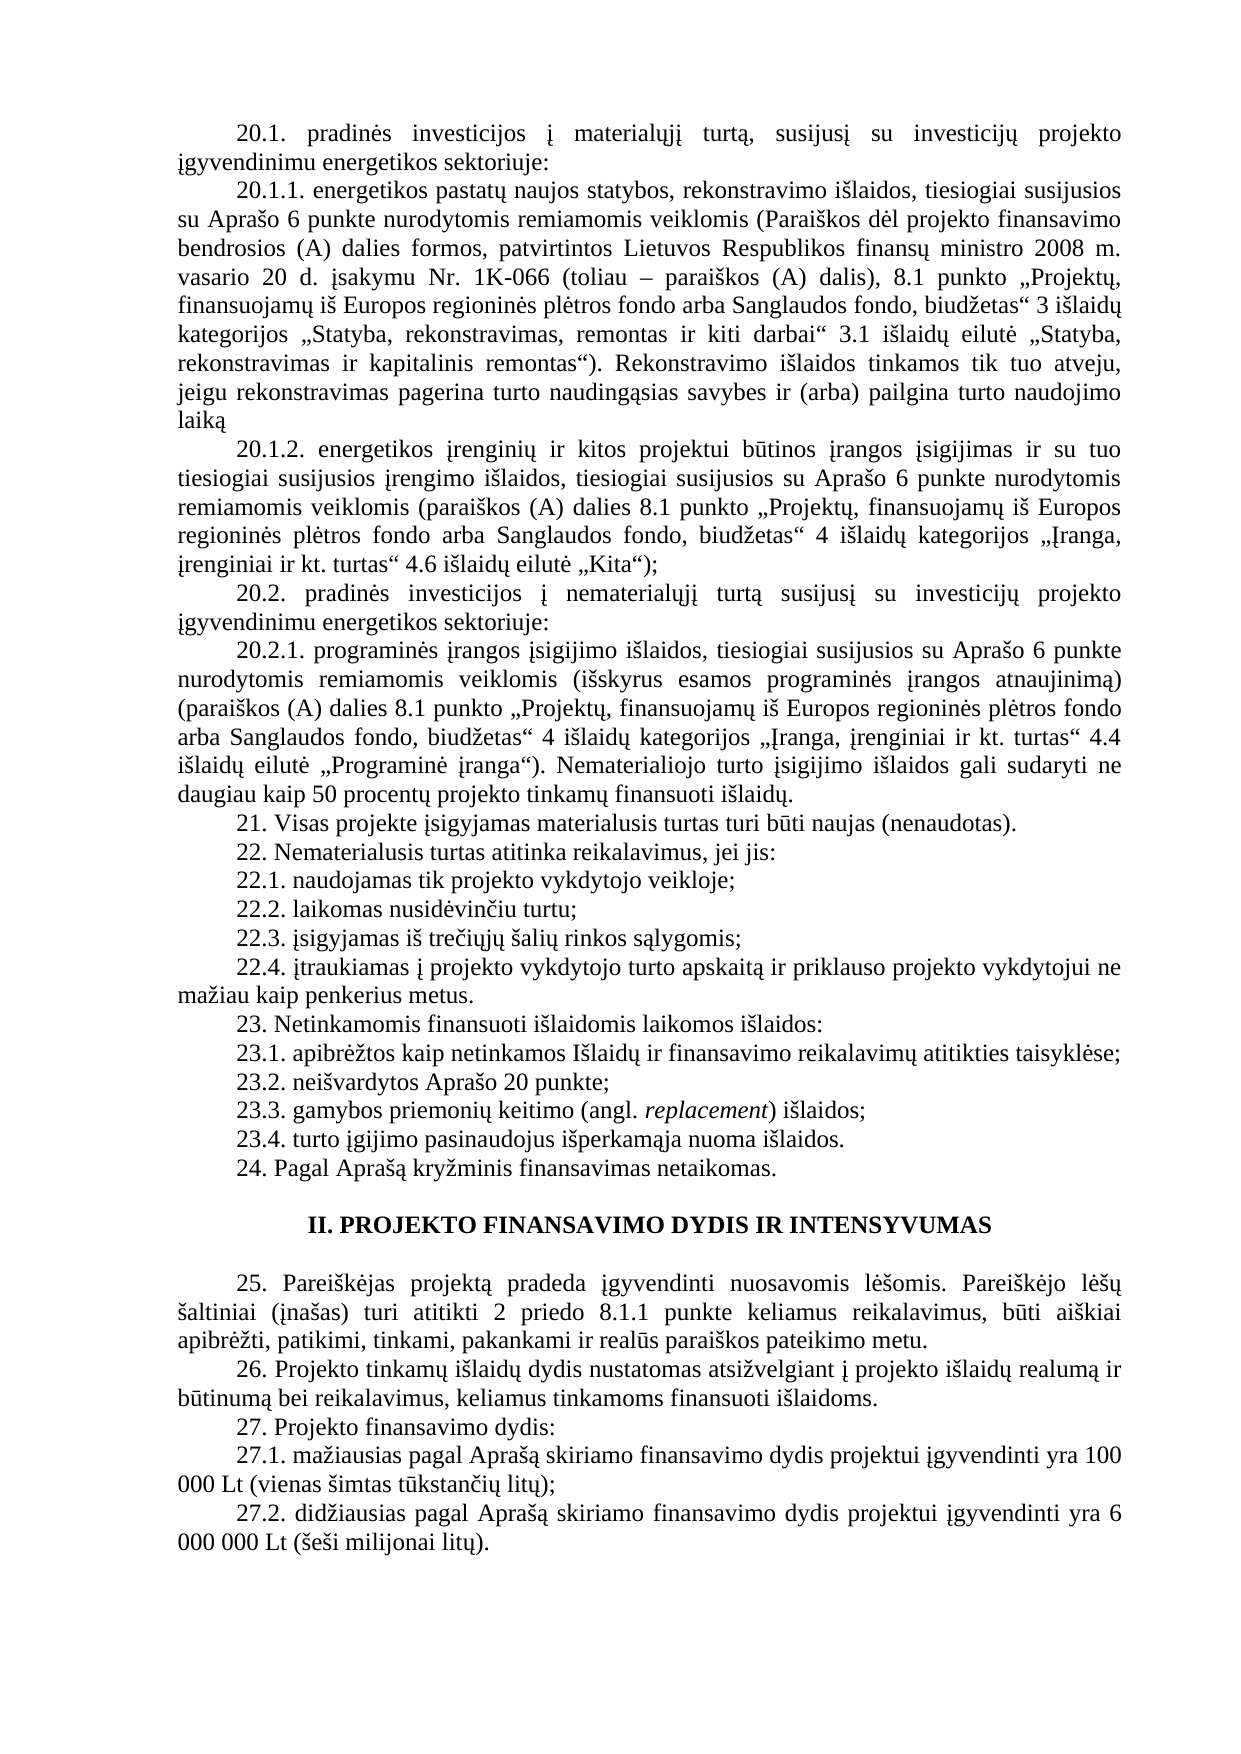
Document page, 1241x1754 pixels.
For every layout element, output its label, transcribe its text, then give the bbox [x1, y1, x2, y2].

text 22. Nematerialusis turtas atitinka reikalavimus, jei jis: [177, 837, 1122, 866]
text 20.1. pradinės investicijos į materialųjį turtą, susijusį su investicijų projekto įgyvendinimu energetikos sektoriuje: [177, 118, 1122, 176]
text 27.1. mažiausias pagal Aprašą skiriamo finansavimo dydis projektui įgyvendinti yra 100 000 Lt (vienas šimtas tūkstančių litų); [177, 1441, 1122, 1498]
text 23.4. turto įgijimo pasinaudojus išperkamąja nuoma išlaidos. [177, 1124, 1122, 1153]
text 26. Projekto tinkamų išlaidų dydis nustatomas atsižvelgiant į projekto išlaidų realumą ir būtinumą bei reikalavimus, keliamus tinkamoms finansuoti išlaidoms. [177, 1354, 1122, 1412]
text 23.1. apibrėžtos kaip netinkamos Išlaidų ir finansavimo reikalavimų atitikties taisyklėse; [177, 1038, 1122, 1067]
text 27. Projekto finansavimo dydis: [177, 1412, 1122, 1441]
text 22.2. laikomas nusidėvinčiu turtu; [177, 894, 1122, 923]
text 22.1. naudojamas tik projekto vykdytojo veikloje; [177, 866, 1122, 894]
text 23.2. neišvardytos Aprašo 20 punkte; [177, 1067, 1122, 1096]
text 27.2. didžiausias pagal Aprašą skiriamo finansavimo dydis projektui įgyvendinti yra 6 000 000 Lt (šeši milijonai litų). [177, 1498, 1122, 1556]
text 20.2.1. programinės įrangos įsigijimo išlaidos, tiesiogiai susijusios su Aprašo 6 punkte nurodytomis remiamomis veiklomis (išskyrus esamos programinės įrangos atnaujinimą) (paraiškos (A) dalies 8.1 punkto „Projektų, finansuojamų iš Europos regioninės plėtros fondo arba Sanglaudos fondo, biudžetas“ 4 išlaidų kategorijos „Įranga, įrenginiai ir kt. turtas“ 4.4 išlaidų eilutė „Programinė įranga“). Nematerialiojo turto įsigijimo išlaidos gali sudaryti ne daugiau kaip 50 procentų projekto tinkamų finansuoti išlaidų. [177, 636, 1122, 808]
text 21. Visas projekte įsigyjamas materialusis turtas turi būti naujas (nenaudotas). [177, 808, 1122, 837]
text II. PROJEKTO FINANSAVIMO DYDIS IR INTENSYVUMAS [177, 1211, 1122, 1239]
text 20.1.2. energetikos įrenginių ir kitos projektui būtinos įrangos įsigijimas ir su tuo tiesiogiai susijusios įrengimo išlaidos, tiesiogiai susijusios su Aprašo 6 punkte nurodytomis remiamomis veiklomis (paraiškos (A) dalies 8.1 punkto „Projektų, finansuojamų iš Europos regioninės plėtros fondo arba Sanglaudos fondo, biudžetas“ 4 išlaidų kategorijos „Įranga, įrenginiai ir kt. turtas“ 4.6 išlaidų eilutė „Kita“); [177, 434, 1122, 578]
text 20.1.1. energetikos pastatų naujos statybos, rekonstravimo išlaidos, tiesiogiai susijusios su Aprašo 6 punkte nurodytomis remiamomis veiklomis (Paraiškos dėl projekto finansavimo bendrosios (A) dalies formos, patvirtintos Lietuvos Respublikos finansų ministro 2008 m. vasario 20 d. įsakymu Nr. 1K-066 (toliau – paraiškos (A) dalis), 8.1 punkto „Projektų, finansuojamų iš Europos regioninės plėtros fondo arba Sanglaudos fondo, biudžetas“ 3 išlaidų kategorijos „Statyba, rekonstravimas, remontas ir kiti darbai“ 3.1 išlaidų eilutė „Statyba, rekonstravimas ir kapitalinis remontas“). Rekonstravimo išlaidos tinkamos tik tuo atveju, jeigu rekonstravimas pagerina turto naudingąsias savybes ir (arba) pailgina turto naudojimo laiką [177, 176, 1122, 434]
text 24. Pagal Aprašą kryžminis finansavimas netaikomas. [177, 1153, 1122, 1182]
text 22.4. įtraukiamas į projekto vykdytojo turto apskaitą ir priklauso projekto vykdytojui ne mažiau kaip penkerius metus. [177, 952, 1122, 1009]
text 25. Pareiškėjas projektą pradeda įgyvendinti nuosavomis lėšomis. Pareiškėjo lėšų šaltiniai (įnašas) turi atitikti 2 priedo 8.1.1 punkte keliamus reikalavimus, būti aiškiai apibrėžti, patikimi, tinkami, pakankami ir realūs paraiškos pateikimo metu. [177, 1268, 1122, 1354]
text 23.3. gamybos priemonių keitimo (angl. replacement) išlaidos; [177, 1096, 1122, 1124]
text 20.2. pradinės investicijos į nematerialųjį turtą susijusį su investicijų projekto įgyvendinimu energetikos sektoriuje: [177, 578, 1122, 636]
text 23. Netinkamomis finansuoti išlaidomis laikomos išlaidos: [177, 1009, 1122, 1038]
text 22.3. įsigyjamas iš trečiųjų šalių rinkos sąlygomis; [177, 923, 1122, 952]
